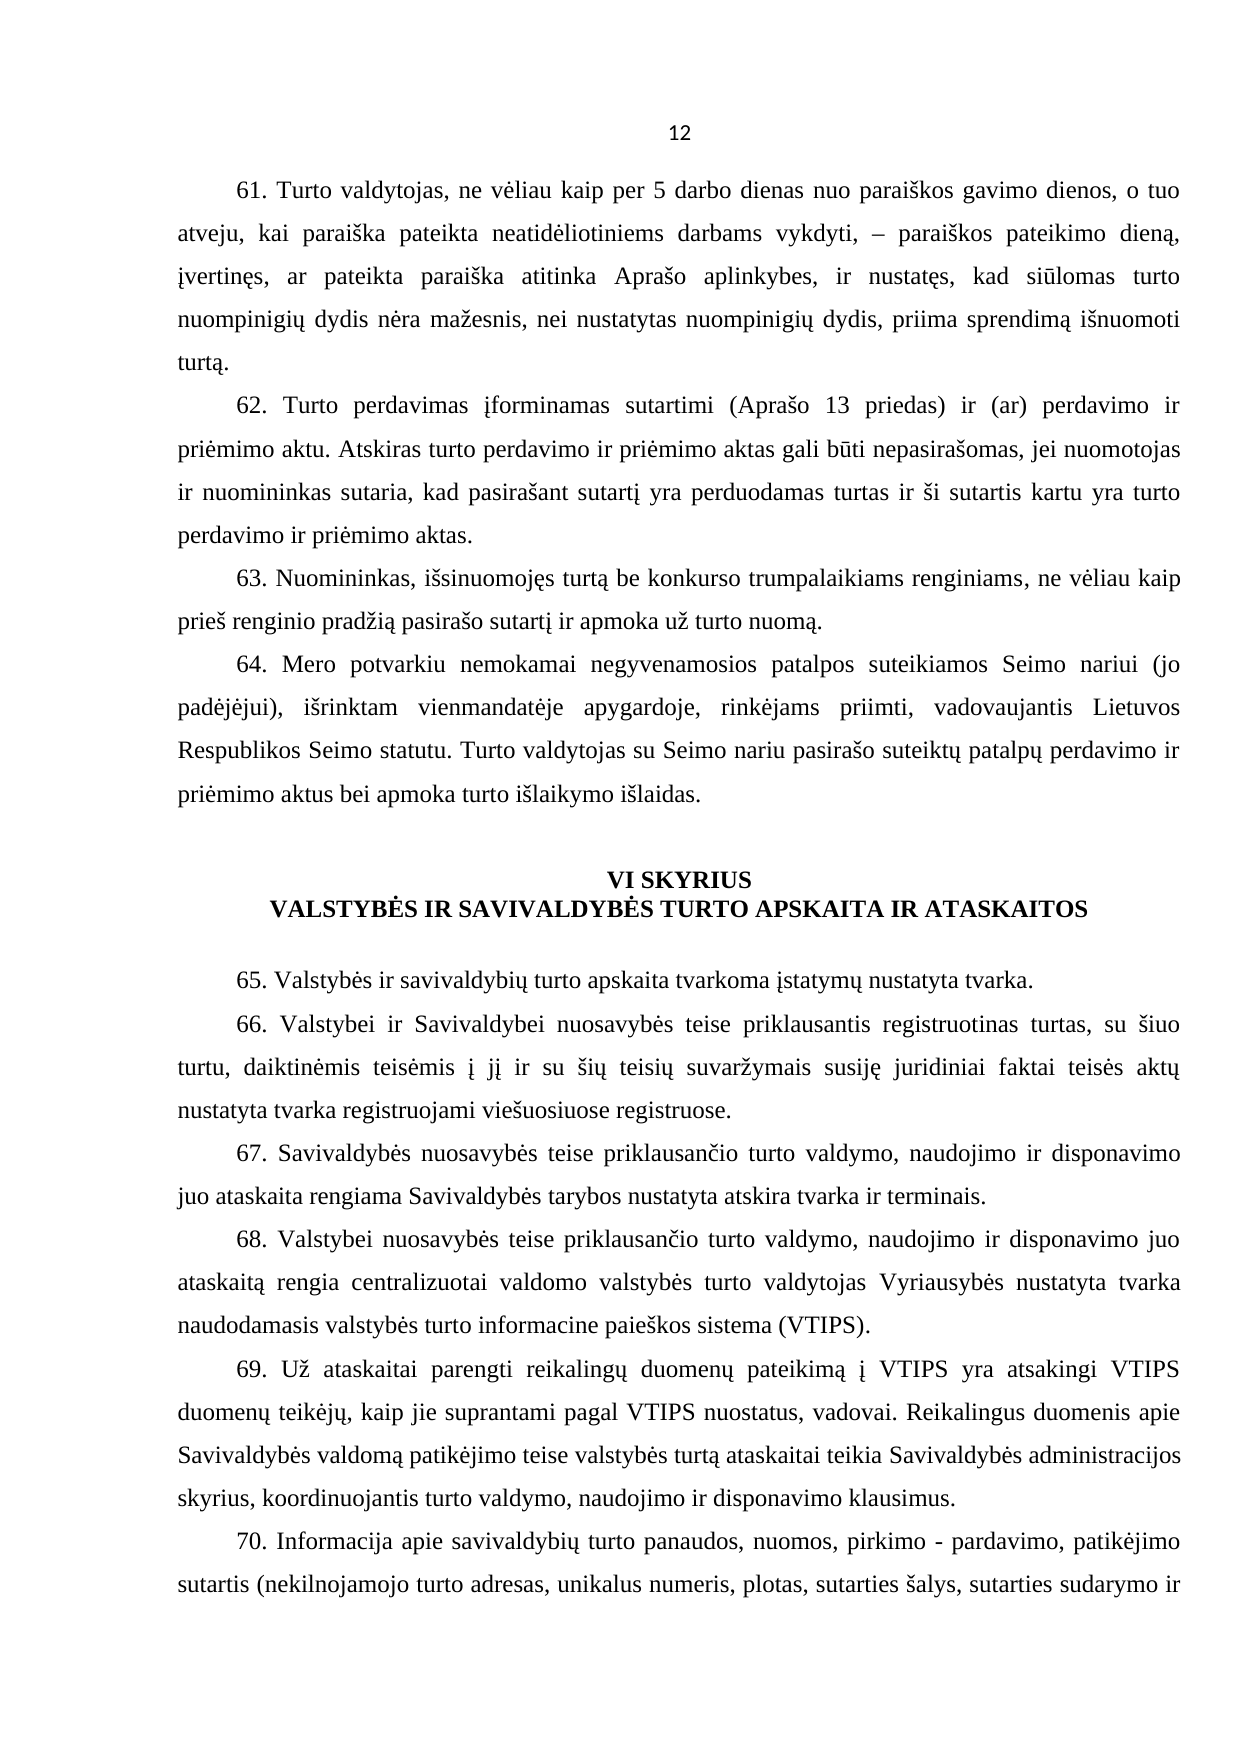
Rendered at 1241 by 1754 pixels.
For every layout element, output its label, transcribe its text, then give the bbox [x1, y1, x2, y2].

text 69. Už ataskaitai parengti reikalingų duomenų pateikimą į VTIPS yra atsakingi VTIPS duomenų teikėjų, kaip jie suprantami pagal VTIPS nuostatus, vadovai. Reikalingus duomenis apie Savivaldybės valdomą patikėjimo teise valstybės turtą ataskaitai teikia Savivaldybės administracijos skyrius, koordinuojantis turto valdymo, naudojimo ir disponavimo klausimus. [177, 1354, 1181, 1512]
text VI SKYRIUS [177, 865, 1181, 894]
text 61. Turto valdytojas, ne vėliau kaip per 5 darbo dienas nuo paraiškos gavimo dienos, o tuo atveju, kai paraiška pateikta neatidėliotiniems darbams vykdyti, – paraiškos pateikimo dieną, įvertinęs, ar pateikta paraiška atitinka Aprašo aplinkybes, ir nustatęs, kad siūlomas turto nuompinigių dydis nėra mažesnis, nei nustatytas nuompinigių dydis, priima sprendimą išnuomoti turtą. [177, 175, 1181, 376]
text 66. Valstybei ir Savivaldybei nuosavybės teise priklausantis registruotinas turtas, su šiuo turtu, daiktinėmis teisėmis į jį ir su šių teisių suvaržymais susiję juridiniai faktai teisės aktų nustatyta tvarka registruojami viešuosiuose registruose. [177, 1009, 1181, 1124]
text 65. Valstybės ir savivaldybių turto apskaita tvarkoma įstatymų nustatyta tvarka. [177, 966, 1181, 994]
text 62. Turto perdavimas įforminamas sutartimi (Aprašo 13 priedas) ir (ar) perdavimo ir priėmimo aktu. Atskiras turto perdavimo ir priėmimo aktas gali būti nepasirašomas, jei nuomotojas ir nuomininkas sutaria, kad pasirašant sutartį yra perduodamas turtas ir ši sutartis kartu yra turto perdavimo ir priėmimo aktas. [177, 391, 1181, 549]
text VALSTYBĖS IR SAVIVALDYBĖS TURTO APSKAITA IR ATASKAITOS [177, 894, 1181, 922]
text 63. Nuomininkas, išsinuomojęs turtą be konkurso trumpalaikiams renginiams, ne vėliau kaip prieš renginio pradžią pasirašo sutartį ir apmoka už turto nuomą. [177, 563, 1181, 635]
text 70. Informacija apie savivaldybių turto panaudos, nuomos, pirkimo - pardavimo, patikėjimo sutartis (nekilnojamojo turto adresas, unikalus numeris, plotas, sutarties šalys, sutarties sudarymo ir [177, 1526, 1181, 1598]
text 67. Savivaldybės nuosavybės teise priklausančio turto valdymo, naudojimo ir disponavimo juo ataskaita rengiama Savivaldybės tarybos nustatyta atskira tvarka ir terminais. [177, 1138, 1181, 1210]
text 68. Valstybei nuosavybės teise priklausančio turto valdymo, naudojimo ir disponavimo juo ataskaitą rengia centralizuotai valdomo valstybės turto valdytojas Vyriausybės nustatyta tvarka naudodamasis valstybės turto informacine paieškos sistema (VTIPS). [177, 1224, 1181, 1339]
text 64. Mero potvarkiu nemokamai negyvenamosios patalpos suteikiamos Seimo nariui (jo padėjėjui), išrinktam vienmandatėje apygardoje, rinkėjams priimti, vadovaujantis Lietuvos Respublikos Seimo statutu. Turto valdytojas su Seimo nariu pasirašo suteiktų patalpų perdavimo ir priėmimo aktus bei apmoka turto išlaikymo išlaidas. [177, 649, 1181, 807]
